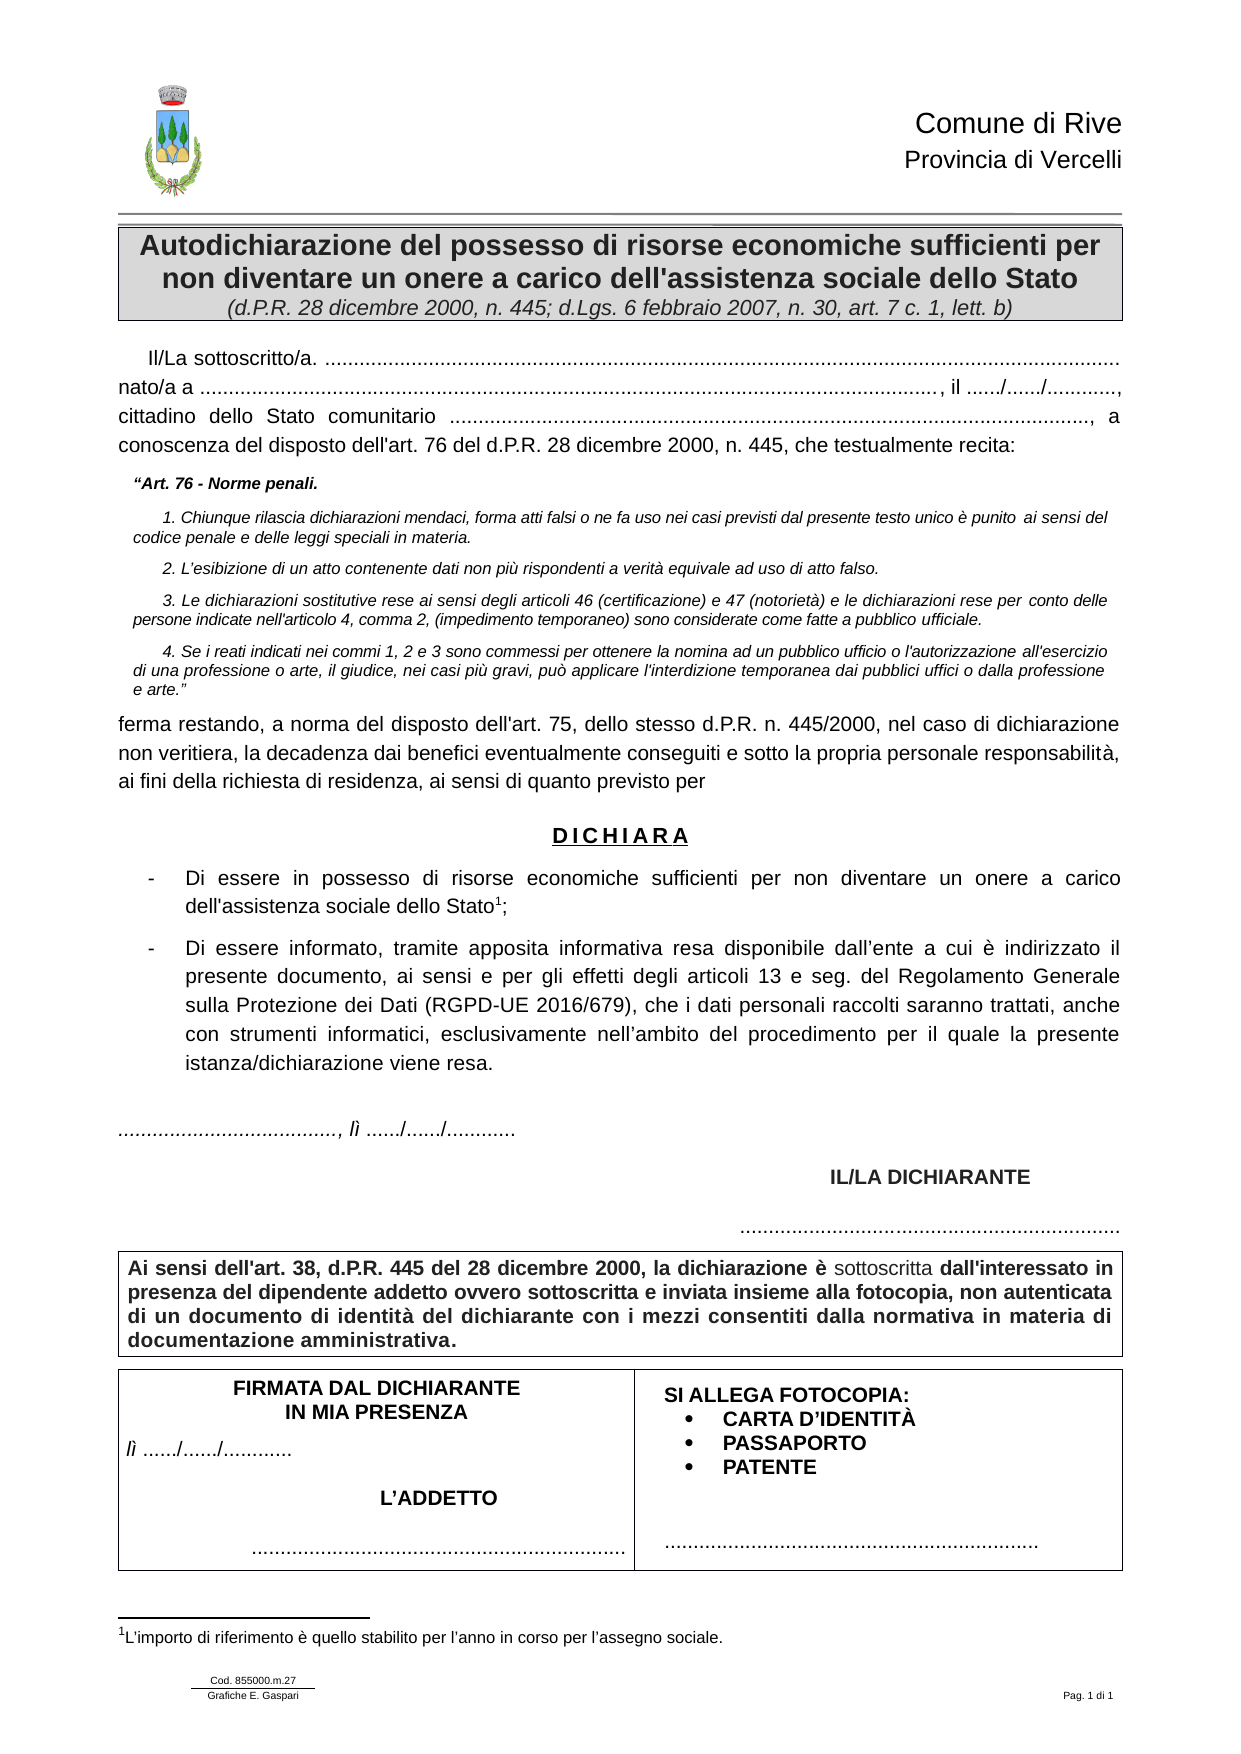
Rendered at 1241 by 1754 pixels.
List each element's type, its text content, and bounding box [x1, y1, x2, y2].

text ......................................, lì ....../....../............ [118, 1117, 1122, 1141]
text ai fini della richiesta di residenza, ai sensi di quanto previsto per [118, 769, 1122, 793]
text 3. Le dichiarazioni sostitutive rese ai sensi degli articoli 46 (certificazione) e 47 (notorietà) e le dichiarazioni rese per conto delle persone indicate nell'articolo 4, comma 2, (impedimento temporaneo) sono considerate come fatte a pubblico ufficiale. [133, 591, 1107, 629]
text Il/La sottoscritto/a. .......................................................................................................................................... nato/a a ................................................................................................................................, il ....../....../............, cittadino dello Stato comunitario ..............................................................................................................., a conoscenza del disposto dell'art. 76 del d.P.R. 28 dicembre 2000, n. 445, che testualmente recita: [118, 346, 1122, 456]
text 4. Se i reati indicati nei commi 1, 2 e 3 sono commessi per ottenere la nomina ad un pubblico ufficio o l'autorizzazione all'esercizio di una professione o arte, il giudice, nei casi più gravi, può applicare l'interdizione temporanea dai pubblici uffici o dalla professione e arte.” [133, 642, 1107, 699]
picture [122, 76, 224, 207]
text ferma restando, a norma del disposto dell'art. 75, dello stesso d.P.R. n. 445/2000, nel caso di dichiarazione non veritiera, la decadenza dai benefici eventualmente conseguiti e sotto la propria personale responsabilità, [118, 712, 1122, 764]
table_header Autodichiarazione del possesso di risorse economiche sufficienti per non diventare un onere a carico dell'assistenza sociale dello Stato (d.P.R. 28 dicembre 2000, n. 445; d.Lgs. 6 febbraio 2007, n. 30, art. 7 c. 1, lett. b) [119, 228, 1122, 320]
text 2. L’esibizione di un atto contenente dati non più rispondenti a verità equivale ad uso di atto falso. [133, 559, 1107, 578]
text 1. Chiunque rilascia dichiarazioni mendaci, forma atti falsi o ne fa uso nei casi previsti dal presente testo unico è punito ai sensi del codice penale e delle leggi speciali in materia. [133, 508, 1107, 547]
table_header FIRMATA DAL DICHIARANTE IN MIA PRESENZA lì ....../....../............ L’ADDETTO ................................................................. [119, 1370, 634, 1570]
text IL/LA DICHIARANTE [738, 1165, 1122, 1189]
list Di essere informato, tramite apposita informativa resa disponibile dall’ente a cui è indirizzato il presente documento, ai sensi e per gli effetti degli articoli 13 e seg. del Regolamento Generale sulla Protezione dei Dati (RGPD-UE 2016/679), che i dati personali raccolti saranno trattati, anche con strumenti informatici, esclusivamente nell’ambito del procedimento per il quale la presente istanza/dichiarazione viene resa. [148, 936, 1122, 1074]
text .................................................................. [738, 1214, 1122, 1238]
text Provincia di Vercelli [224, 145, 1122, 174]
table_header Ai sensi dell'art. 38, d.P.R. 445 del 28 dicembre 2000, la dichiarazione è sottoscritta dall'interessato in presenza del dipendente addetto ovvero sottoscritta e inviata insieme alla fotocopia, non autenticata di un documento di identità del dichiarante con i mezzi consentiti dalla normativa in materia di documentazione amministrativa. [119, 1252, 1122, 1356]
text “Art. 76 - Norme penali. [133, 474, 1107, 493]
text DICHIARA [118, 823, 1122, 848]
list Di essere in possesso di risorse economiche sufficienti per non diventare un onere a carico dell'assistenza sociale dello Stato; [148, 866, 1122, 918]
text Comune di Rive [224, 106, 1122, 140]
list L’importo di riferimento è quello stabilito per l’anno in corso per l’assegno sociale. [118, 1624, 1122, 1648]
table_header SI ALLEGA FOTOCOPIA: CARTA D’IDENTITÀ PASSAPORTO PATENTE ................................................................. [635, 1370, 1122, 1570]
